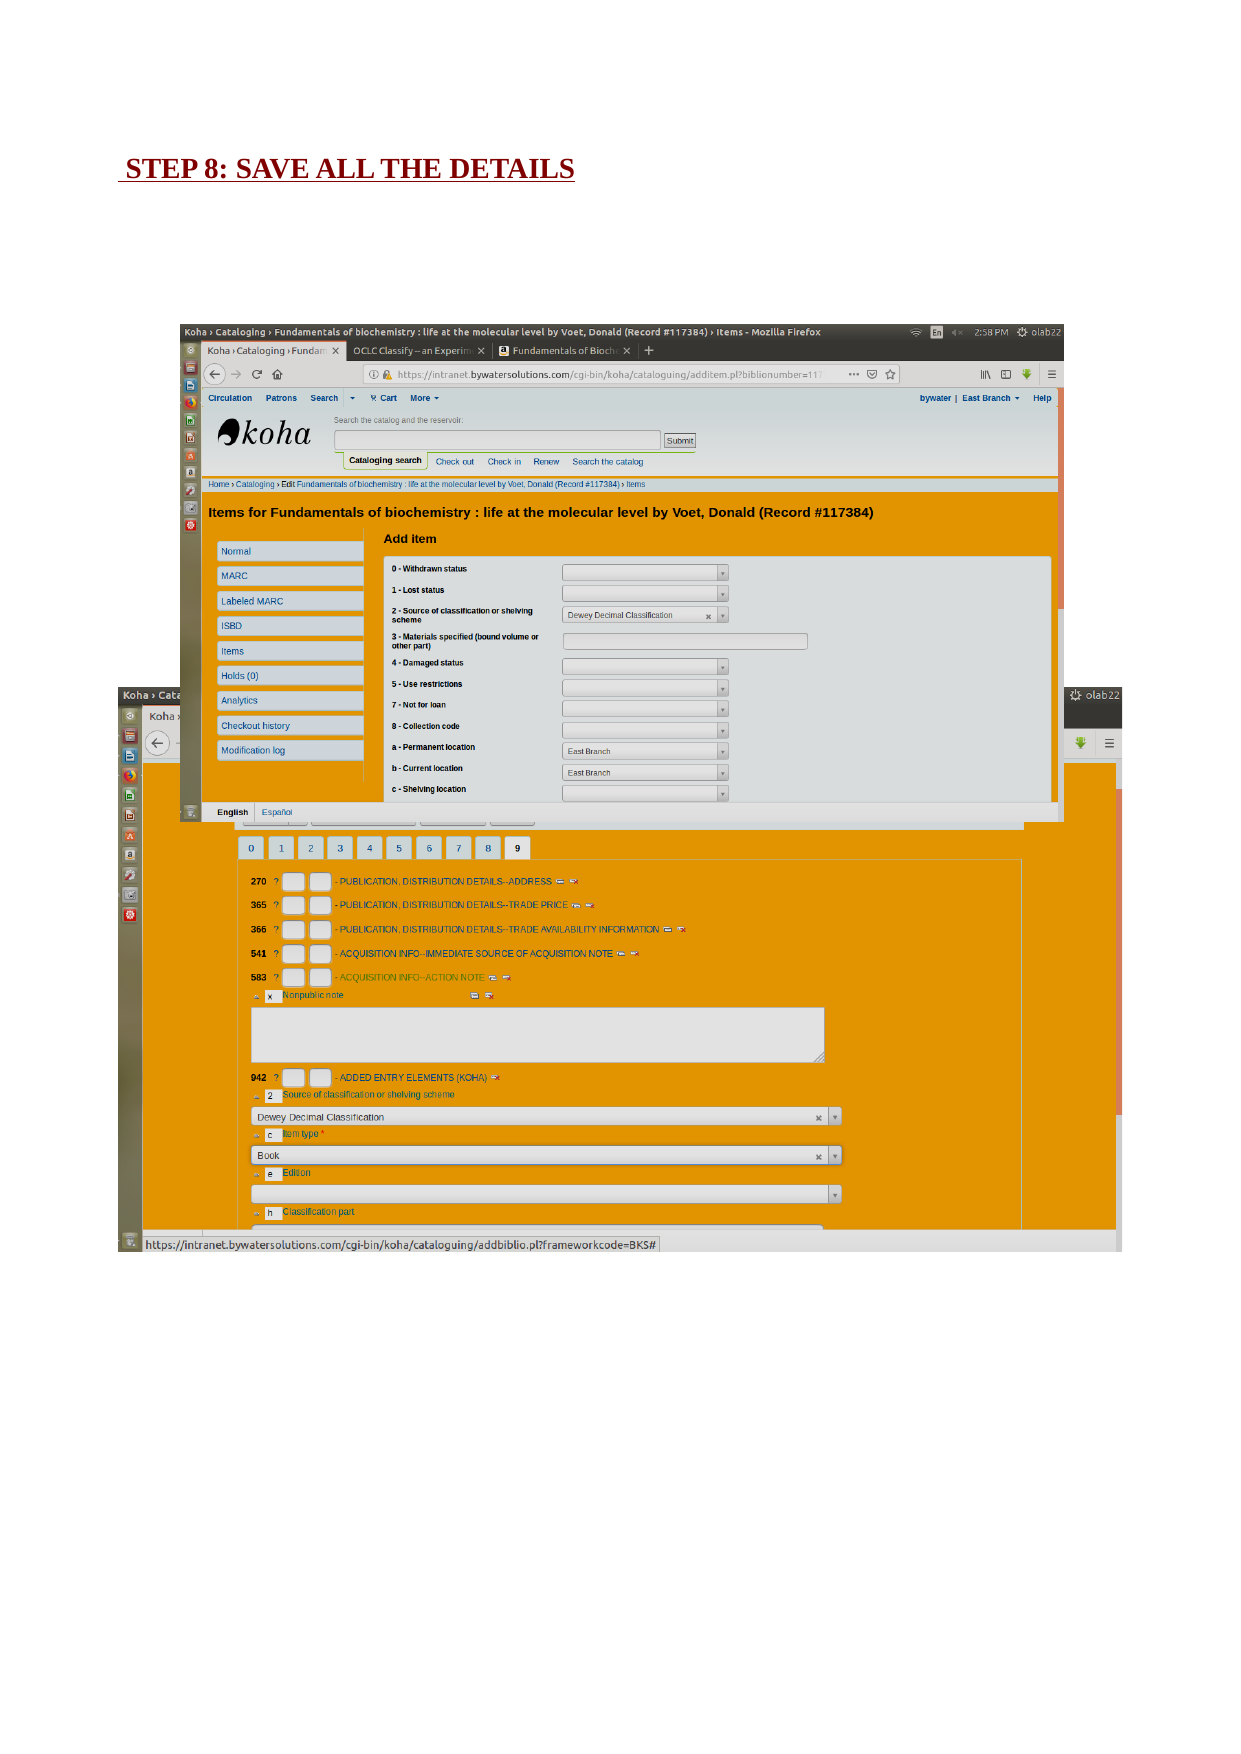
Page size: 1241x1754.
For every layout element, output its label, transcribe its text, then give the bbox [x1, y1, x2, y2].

picture [118, 324, 1123, 1252]
text STEP 8: SAVE ALL THE DETAILS [118, 152, 1122, 185]
